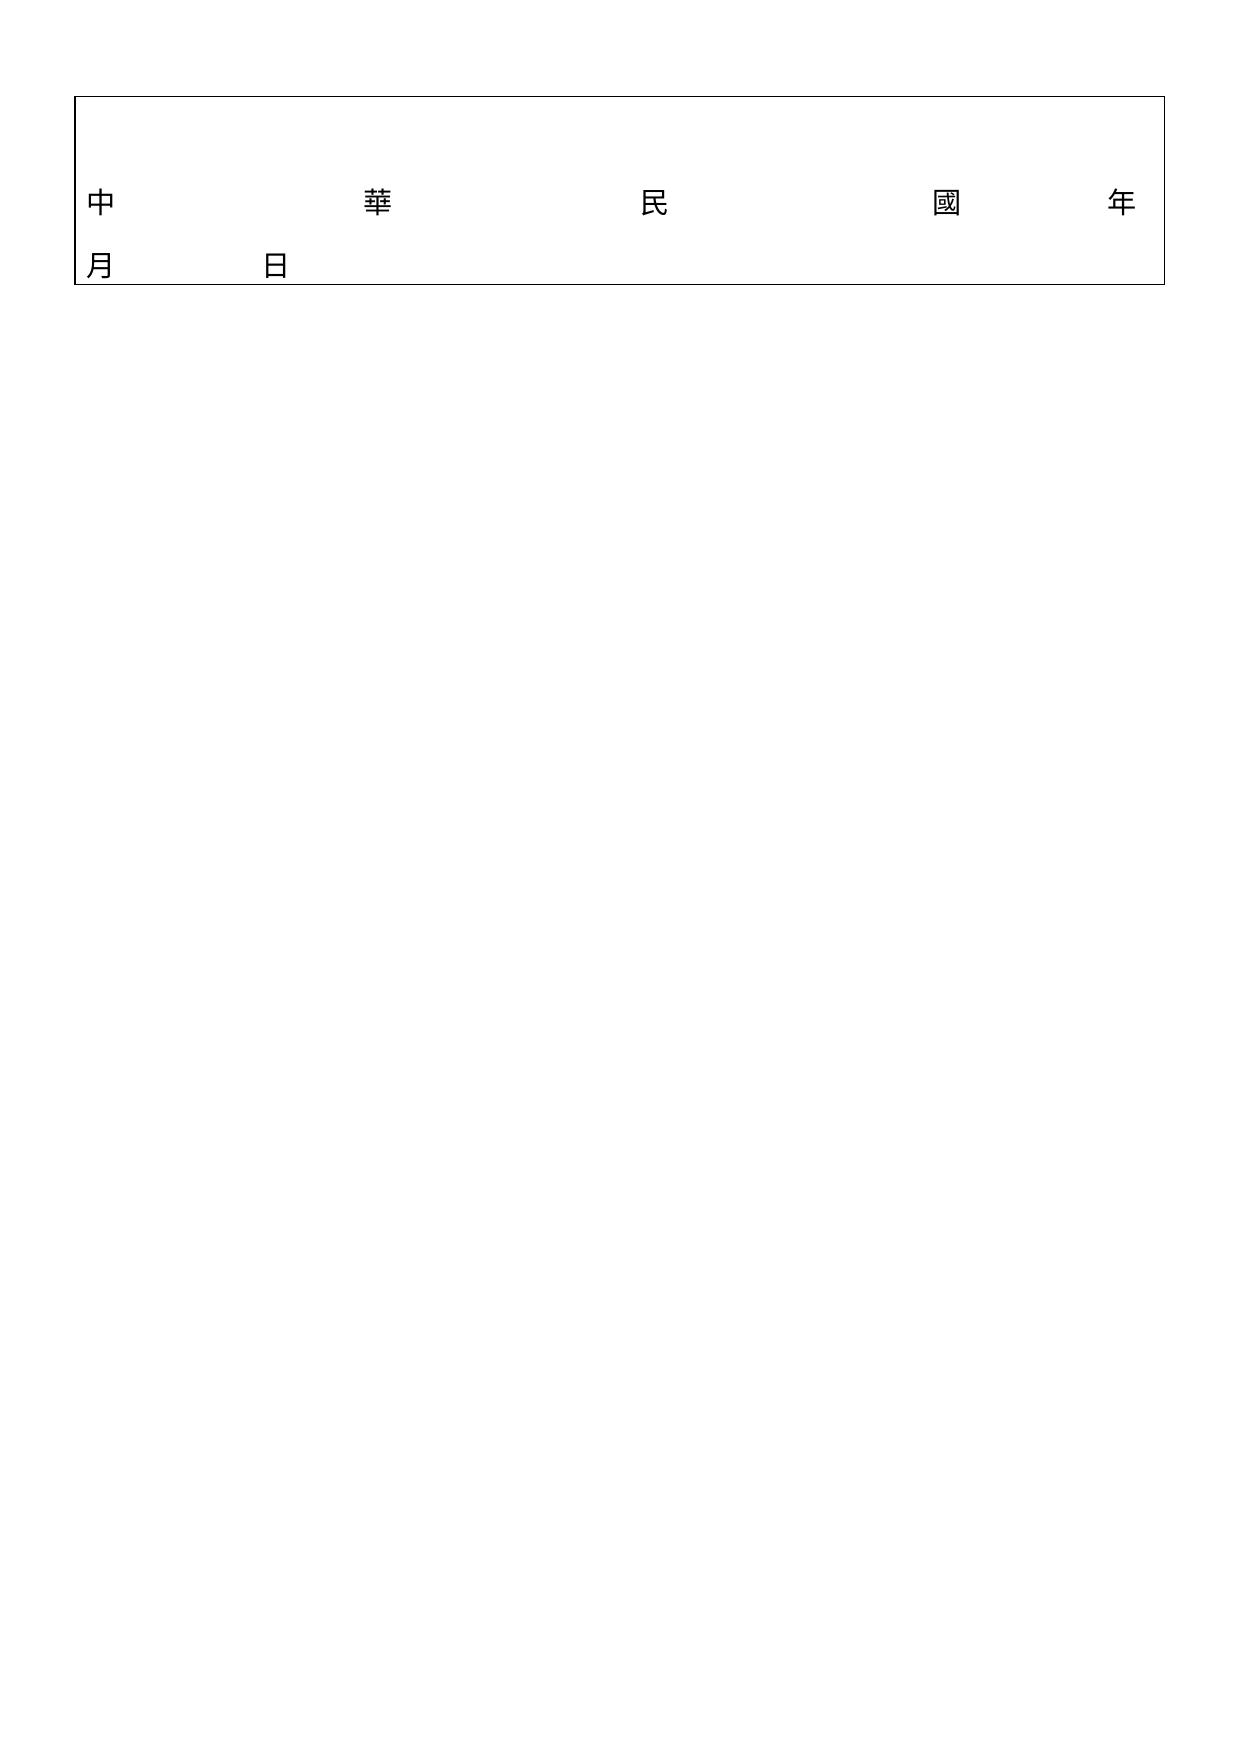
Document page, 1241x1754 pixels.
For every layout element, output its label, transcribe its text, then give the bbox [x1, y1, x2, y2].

table_cell 中 華 民 國 年 月 日 [76, 97, 1164, 284]
